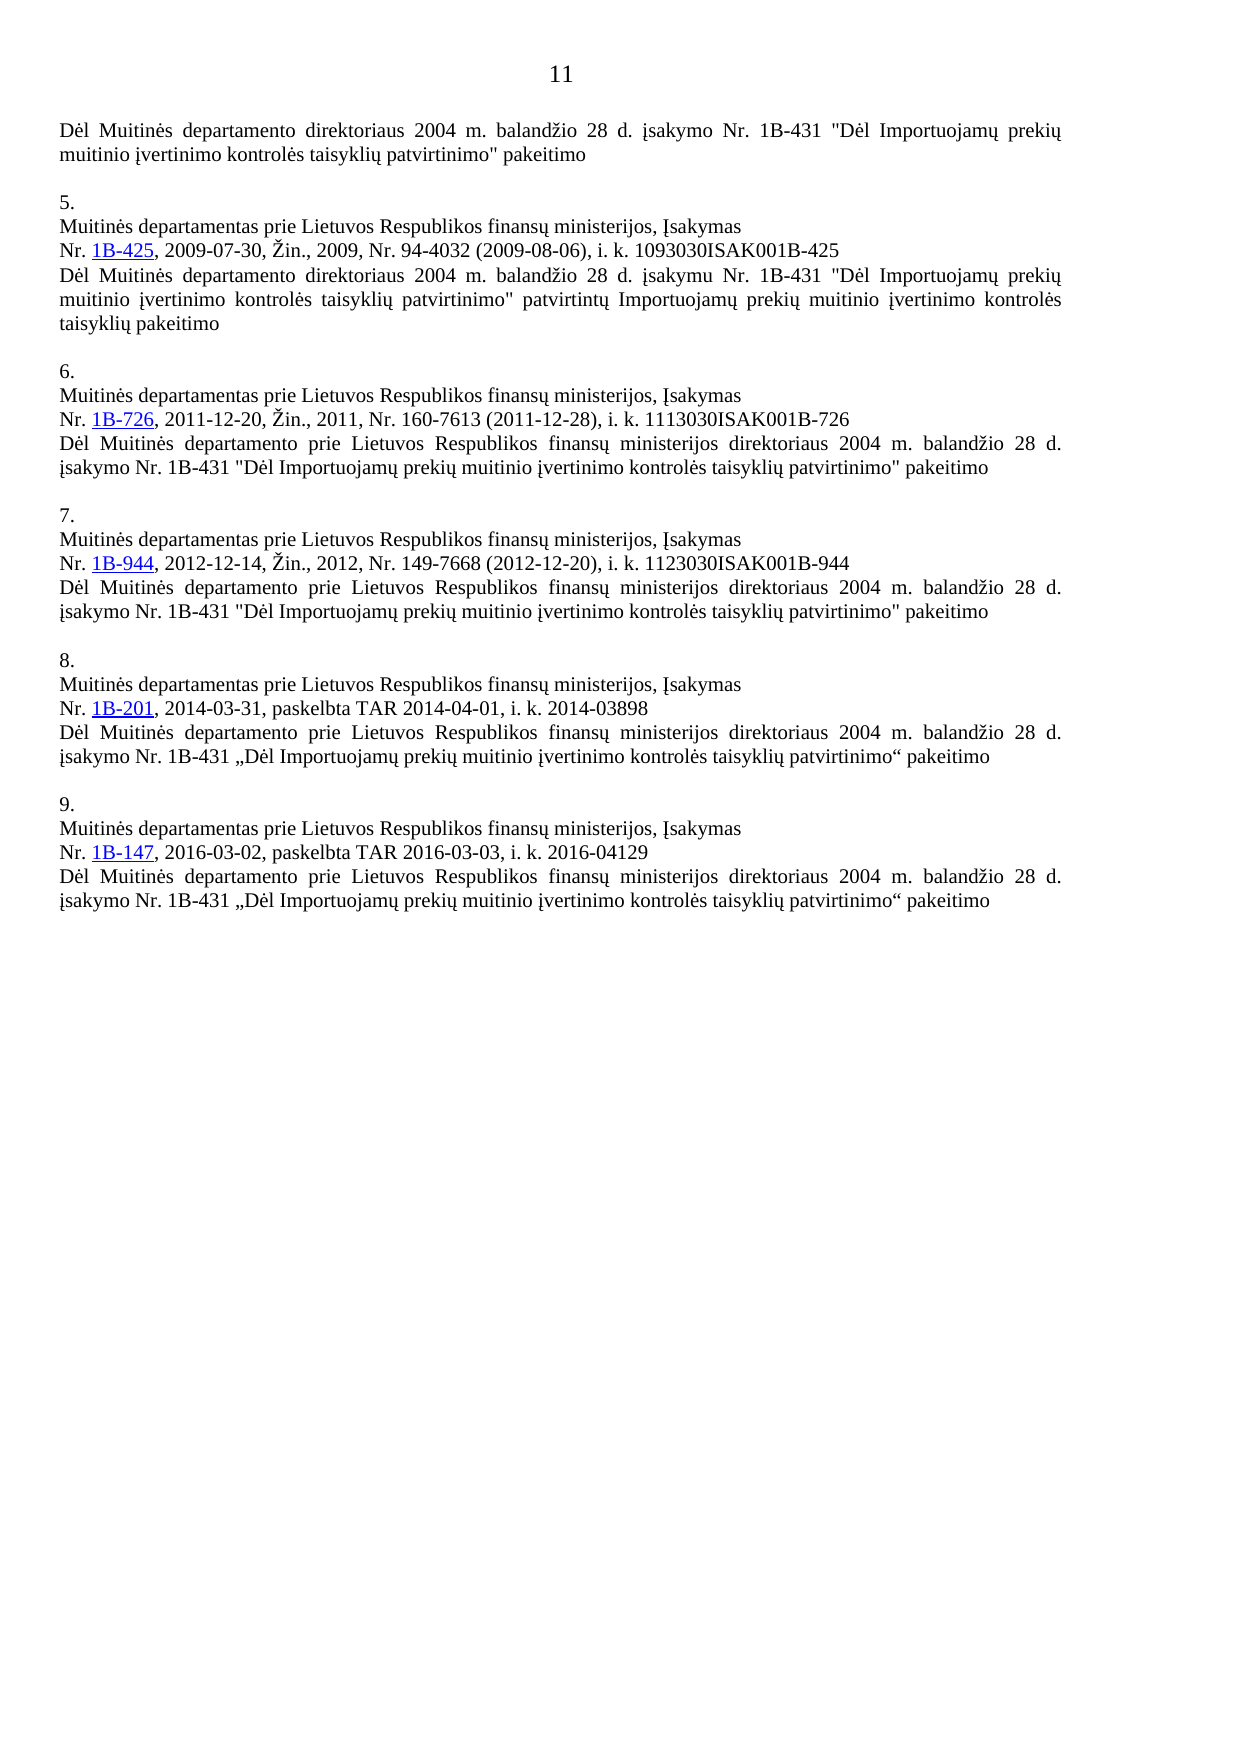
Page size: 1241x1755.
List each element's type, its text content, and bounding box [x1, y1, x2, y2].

text Nr. 1B-147, 2016-03-02, paskelbta TAR 2016-03-03, i. k. 2016-04129 [59, 840, 1063, 864]
text Muitinės departamentas prie Lietuvos Respublikos finansų ministerijos, Įsakymas [59, 672, 1063, 696]
text 9. [59, 792, 1063, 816]
text 6. [59, 359, 1063, 383]
text Muitinės departamentas prie Lietuvos Respublikos finansų ministerijos, Įsakymas [59, 816, 1063, 840]
text Muitinės departamentas prie Lietuvos Respublikos finansų ministerijos, Įsakymas [59, 214, 1063, 238]
text Muitinės departamentas prie Lietuvos Respublikos finansų ministerijos, Įsakymas [59, 527, 1063, 551]
text Dėl Muitinės departamento prie Lietuvos Respublikos finansų ministerijos direktoriaus 2004 m. balandžio 28 d. įsakymo Nr. 1B-431 "Dėl Importuojamų prekių muitinio įvertinimo kontrolės taisyklių patvirtinimo" pakeitimo [59, 431, 1063, 479]
text Dėl Muitinės departamento prie Lietuvos Respublikos finansų ministerijos direktoriaus 2004 m. balandžio 28 d. įsakymo Nr. 1B-431 „Dėl Importuojamų prekių muitinio įvertinimo kontrolės taisyklių patvirtinimo“ pakeitimo [59, 720, 1063, 768]
text Dėl Muitinės departamento prie Lietuvos Respublikos finansų ministerijos direktoriaus 2004 m. balandžio 28 d. įsakymo Nr. 1B-431 „Dėl Importuojamų prekių muitinio įvertinimo kontrolės taisyklių patvirtinimo“ pakeitimo [59, 864, 1063, 912]
text Nr. 1B-425, 2009-07-30, Žin., 2009, Nr. 94-4032 (2009-08-06), i. k. 1093030ISAK001B-425 [59, 238, 1063, 262]
text 7. [59, 503, 1063, 527]
text 8. [59, 647, 1063, 672]
text Dėl Muitinės departamento prie Lietuvos Respublikos finansų ministerijos direktoriaus 2004 m. balandžio 28 d. įsakymo Nr. 1B-431 "Dėl Importuojamų prekių muitinio įvertinimo kontrolės taisyklių patvirtinimo" pakeitimo [59, 575, 1063, 623]
text Dėl Muitinės departamento direktoriaus 2004 m. balandžio 28 d. įsakymo Nr. 1B-431 "Dėl Importuojamų prekių muitinio įvertinimo kontrolės taisyklių patvirtinimo" pakeitimo [59, 118, 1063, 166]
text Nr. 1B-201, 2014-03-31, paskelbta TAR 2014-04-01, i. k. 2014-03898 [59, 696, 1063, 720]
text Nr. 1B-944, 2012-12-14, Žin., 2012, Nr. 149-7668 (2012-12-20), i. k. 1123030ISAK001B-944 [59, 551, 1063, 575]
text 5. [59, 190, 1063, 214]
text Dėl Muitinės departamento direktoriaus 2004 m. balandžio 28 d. įsakymu Nr. 1B-431 "Dėl Importuojamų prekių muitinio įvertinimo kontrolės taisyklių patvirtinimo" patvirtintų Importuojamų prekių muitinio įvertinimo kontrolės taisyklių pakeitimo [59, 262, 1063, 335]
text Nr. 1B-726, 2011-12-20, Žin., 2011, Nr. 160-7613 (2011-12-28), i. k. 1113030ISAK001B-726 [59, 407, 1063, 431]
text Muitinės departamentas prie Lietuvos Respublikos finansų ministerijos, Įsakymas [59, 383, 1063, 407]
